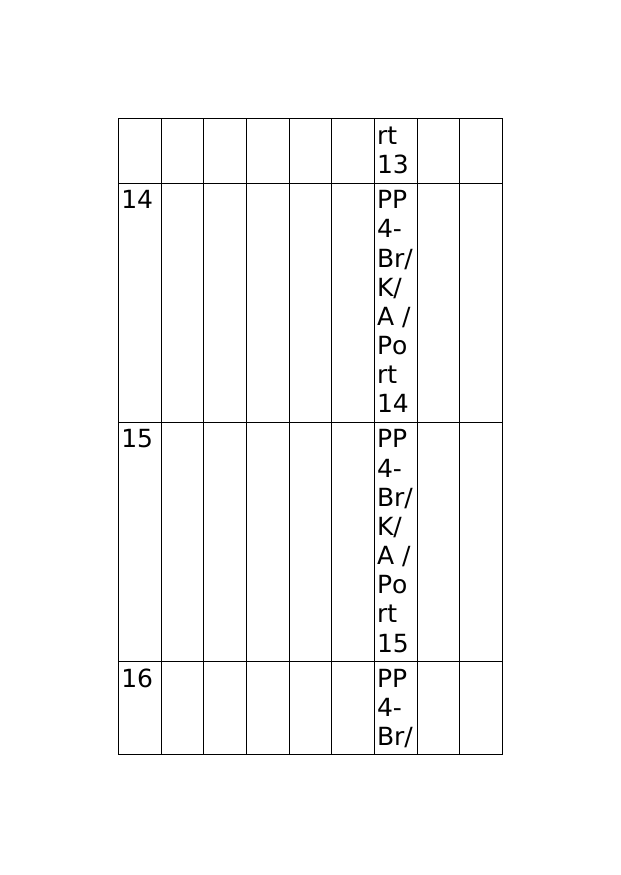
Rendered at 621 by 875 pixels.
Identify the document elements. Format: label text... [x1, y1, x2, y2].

table_cell [204, 662, 246, 754]
table_cell 15 [119, 423, 161, 661]
table_cell [247, 662, 289, 754]
table_cell 14 [119, 184, 161, 422]
table_cell [162, 119, 203, 182]
table_cell [418, 184, 459, 422]
table_cell PP4-Br/K/A / Port 14 [375, 184, 417, 422]
table_cell [332, 423, 374, 661]
table_cell [460, 423, 502, 661]
table_cell [247, 119, 289, 182]
table_cell [460, 184, 502, 422]
table_cell [418, 423, 459, 661]
table_cell [162, 184, 203, 422]
table_cell [247, 423, 289, 661]
table_cell [290, 423, 331, 661]
table_cell 16 [119, 662, 161, 754]
table_cell [418, 119, 459, 182]
table_cell [204, 119, 246, 182]
table_cell [418, 662, 459, 754]
table_cell PP4-Br/K/A / Port 15 [375, 423, 417, 661]
table_cell [119, 119, 161, 182]
table_cell [204, 184, 246, 422]
table_cell [162, 662, 203, 754]
table_cell [247, 184, 289, 422]
table_cell [460, 662, 502, 754]
table_cell [290, 119, 331, 182]
table_cell [332, 662, 374, 754]
table_cell [332, 184, 374, 422]
table_cell [162, 423, 203, 661]
table_cell [290, 184, 331, 422]
table_cell [290, 662, 331, 754]
table_cell [332, 119, 374, 182]
table_cell PP4-Br/ [375, 662, 417, 754]
table_cell [204, 423, 246, 661]
table_cell [460, 119, 502, 182]
table_cell rt 13 [375, 119, 417, 182]
